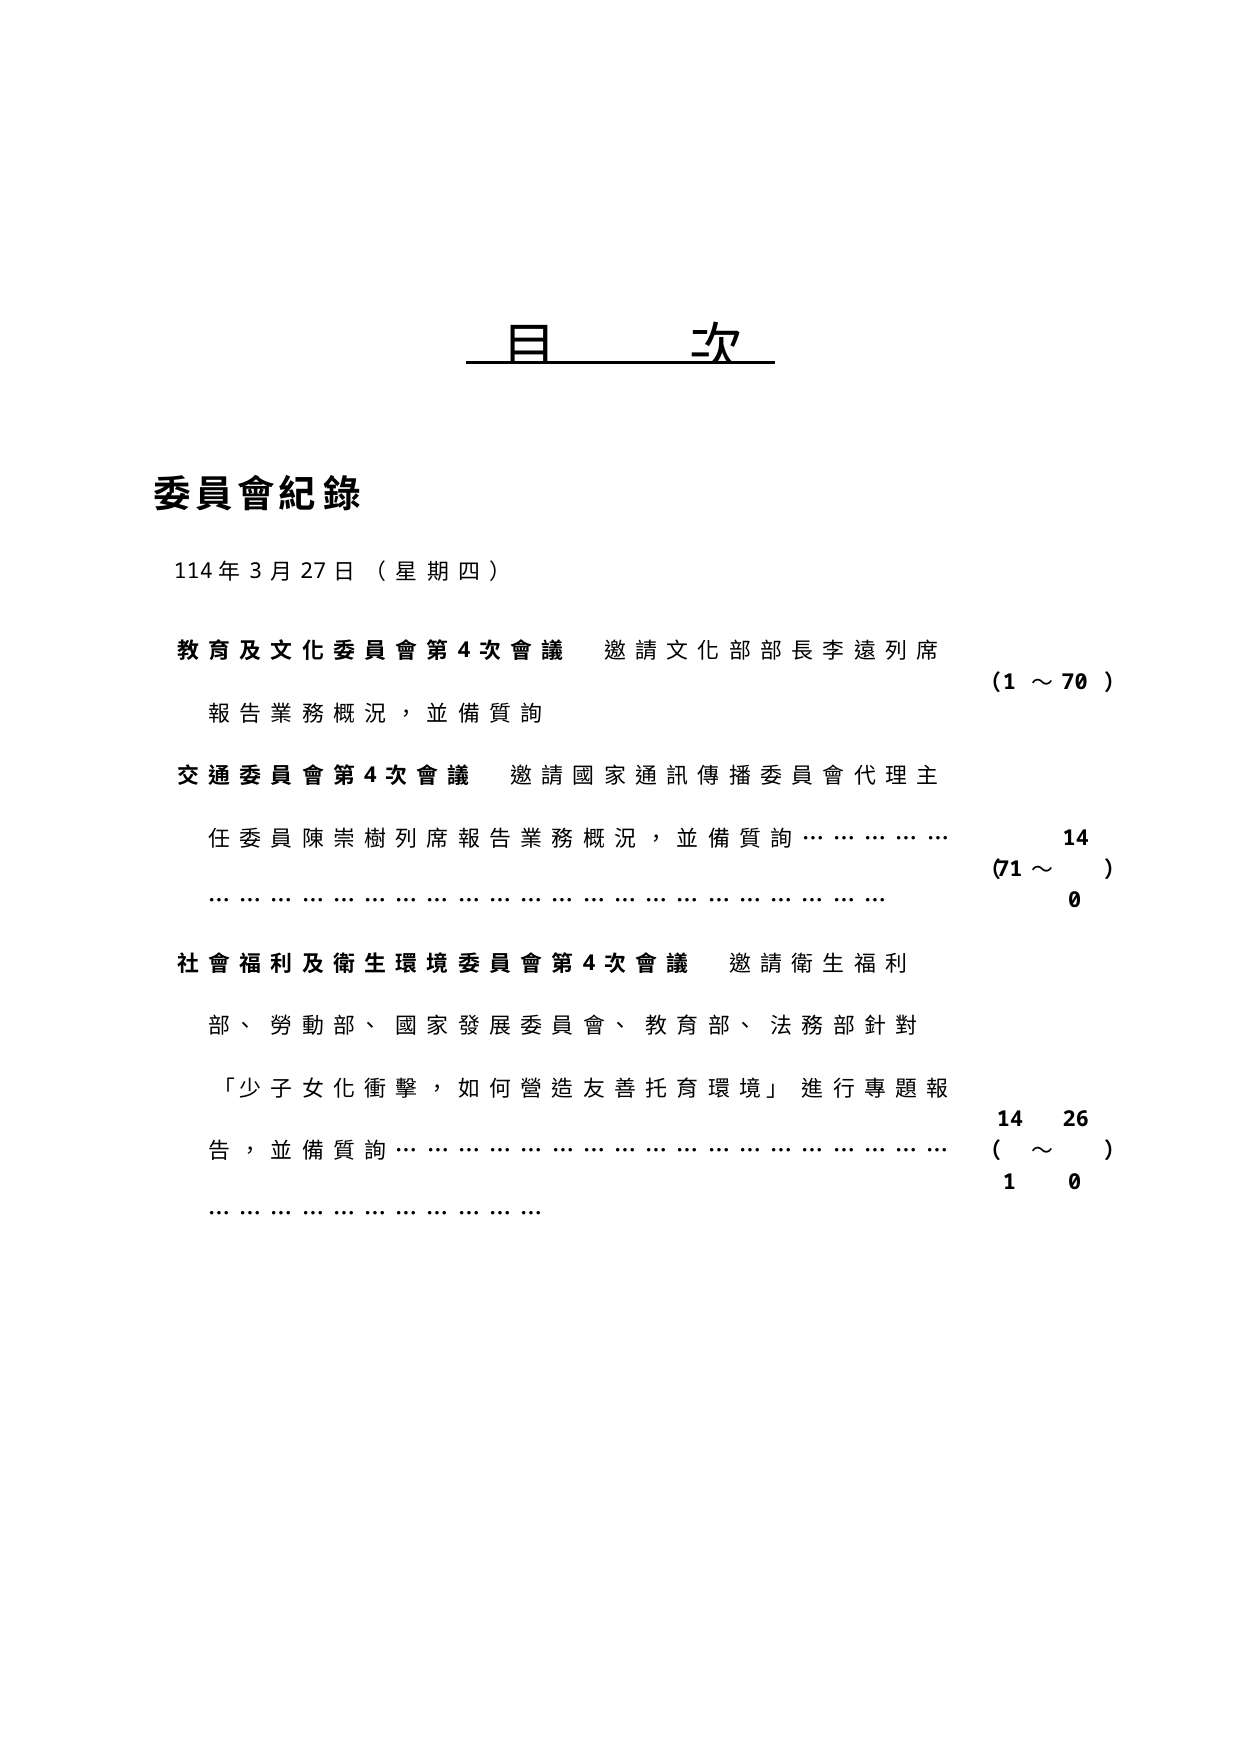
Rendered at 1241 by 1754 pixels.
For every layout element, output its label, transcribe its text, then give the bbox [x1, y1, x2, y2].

table_cell ～ [1023, 618, 1053, 743]
table_cell 1 [986, 618, 1023, 743]
table_cell （ [967, 743, 986, 931]
table_cell 教育及文化委員會第4次會議 邀請文化部部長李遠列席報告業務概況，並備質詢 [150, 618, 967, 743]
table_cell 交通委員會第4次會議 邀請國家通訊傳播委員會代理主任委員陳崇樹列席報告業務概況，並備質詢……………………………………………………………………… [150, 743, 967, 931]
table_cell ～ [1023, 743, 1053, 931]
table_header 委員會紀錄 114年3月27日（星期四） [150, 443, 1108, 618]
table_cell 71 [986, 743, 1023, 931]
table_cell ～ [1023, 931, 1053, 1243]
table_cell 140 [1053, 743, 1091, 931]
table_header 目 次 [466, 281, 774, 361]
table_cell （ [967, 931, 986, 1243]
table_cell ） [1091, 618, 1108, 743]
table_cell 141 [986, 931, 1023, 1243]
table_cell 70 [1053, 618, 1091, 743]
table_cell 260 [1053, 931, 1091, 1243]
table_cell （ [967, 618, 986, 743]
table_cell ） [1091, 931, 1108, 1243]
table_cell 社會福利及衛生環境委員會第4次會議 邀請衛生福利部、勞動部、國家發展委員會、教育部、法務部針對「少子女化衝擊，如何營造友善托育環境」進行專題報告，並備質詢…………………………………………………………………………… [150, 931, 967, 1243]
table_cell ） [1091, 743, 1108, 931]
